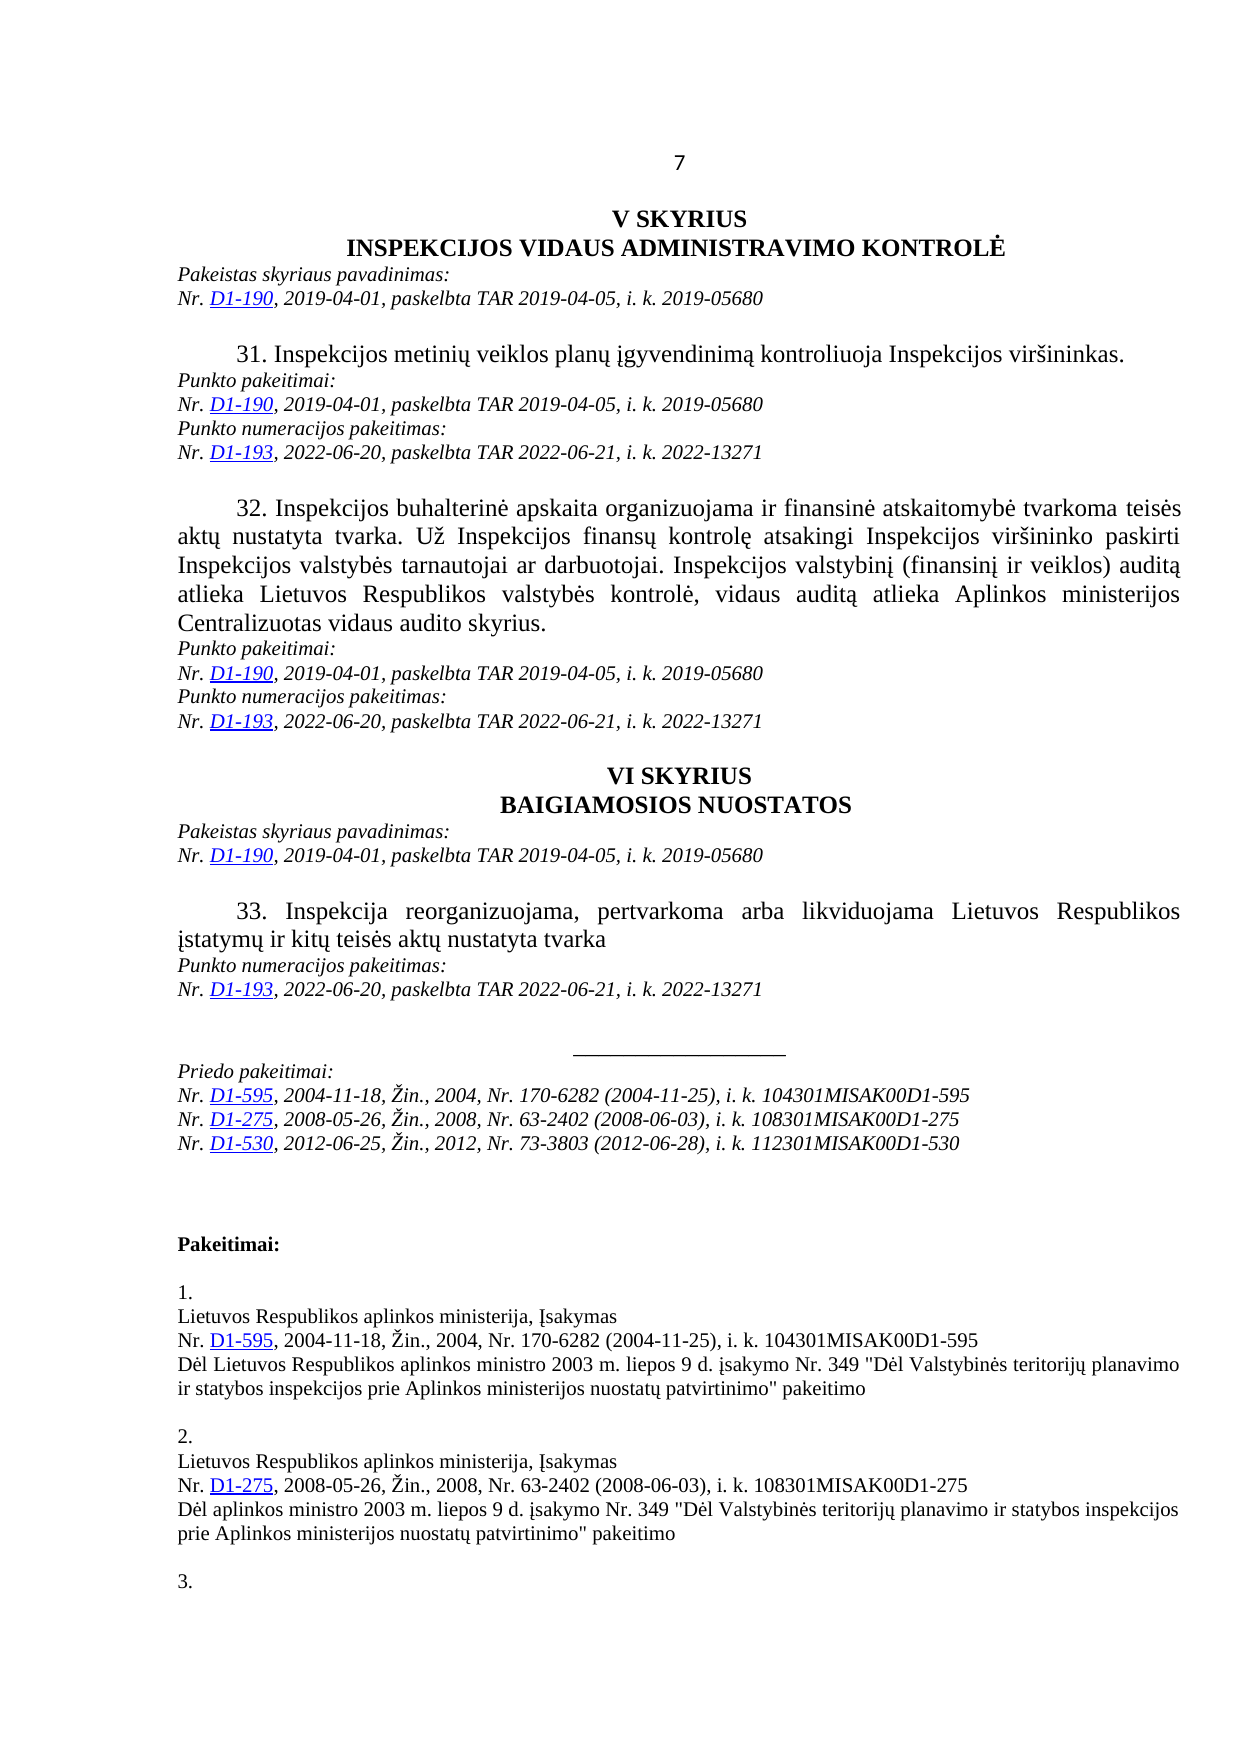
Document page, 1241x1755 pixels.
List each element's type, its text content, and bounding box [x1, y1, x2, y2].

text Nr. D1-275, 2008-05-26, Žin., 2008, Nr. 63-2402 (2008-06-03), i. k. 108301MISAK00D1-275 [177, 1107, 1181, 1131]
text Nr. D1-190, 2019-04-01, paskelbta TAR 2019-04-05, i. k. 2019-05680 [177, 286, 1181, 310]
text Pakeistas skyriaus pavadinimas: [177, 262, 1181, 286]
text Punkto pakeitimai: [177, 368, 1181, 392]
text Nr. D1-190, 2019-04-01, paskelbta TAR 2019-04-05, i. k. 2019-05680 [177, 843, 1181, 867]
text Punkto numeracijos pakeitimas: [177, 953, 1181, 977]
text Punkto pakeitimai: [177, 636, 1181, 660]
text 32. Inspekcijos buhalterinė apskaita organizuojama ir finansinė atskaitomybė tvarkoma teisės aktų nustatyta tvarka. Už Inspekcijos finansų kontrolę atsakingi Inspekcijos viršininko paskirti Inspekcijos valstybės tarnautojai ar darbuotojai. Inspekcijos valstybinį (finansinį ir veiklos) auditą atlieka Lietuvos Respublikos valstybės kontrolė, vidaus auditą atlieka Aplinkos ministerijos Centralizuotas vidaus audito skyrius. [177, 493, 1181, 636]
text 3. [177, 1569, 1181, 1593]
text Dėl Lietuvos Respublikos aplinkos ministro 2003 m. liepos 9 d. įsakymo Nr. 349 "Dėl Valstybinės teritorijų planavimo ir statybos inspekcijos prie Aplinkos ministerijos nuostatų patvirtinimo" pakeitimo [177, 1352, 1181, 1400]
text Nr. D1-193, 2022-06-20, paskelbta TAR 2022-06-21, i. k. 2022-13271 [177, 708, 1181, 733]
text Nr. D1-595, 2004-11-18, Žin., 2004, Nr. 170-6282 (2004-11-25), i. k. 104301MISAK00D1-595 [177, 1328, 1181, 1352]
text Nr. D1-275, 2008-05-26, Žin., 2008, Nr. 63-2402 (2008-06-03), i. k. 108301MISAK00D1-275 [177, 1473, 1181, 1497]
text BAIGIAMOSIOS NUOSTATOS [177, 790, 1181, 819]
text Pakeitimai: [177, 1232, 1181, 1256]
text Nr. D1-190, 2019-04-01, paskelbta TAR 2019-04-05, i. k. 2019-05680 [177, 392, 1181, 416]
text INSPEKCIJOS VIDAUS ADMINISTRAVIMO KONTROLĖ [177, 233, 1181, 262]
text 33. Inspekcija reorganizuojama, pertvarkoma arba likviduojama Lietuvos Respublikos įstatymų ir kitų teisės aktų nustatyta tvarka [177, 896, 1181, 953]
text 2. [177, 1424, 1181, 1448]
text Nr. D1-193, 2022-06-20, paskelbta TAR 2022-06-21, i. k. 2022-13271 [177, 440, 1181, 464]
text 1. [177, 1280, 1181, 1304]
text _________________ [177, 1030, 1181, 1059]
text Nr. D1-530, 2012-06-25, Žin., 2012, Nr. 73-3803 (2012-06-28), i. k. 112301MISAK00D1-530 [177, 1131, 1181, 1155]
text 31. Inspekcijos metinių veiklos planų įgyvendinimą kontroliuoja Inspekcijos viršininkas. [177, 339, 1181, 368]
text Nr. D1-595, 2004-11-18, Žin., 2004, Nr. 170-6282 (2004-11-25), i. k. 104301MISAK00D1-595 [177, 1083, 1181, 1107]
text Punkto numeracijos pakeitimas: [177, 416, 1181, 440]
text VI SKYRIUS [177, 761, 1181, 790]
text Priedo pakeitimai: [177, 1059, 1181, 1083]
text Pakeistas skyriaus pavadinimas: [177, 819, 1181, 843]
text Nr. D1-193, 2022-06-20, paskelbta TAR 2022-06-21, i. k. 2022-13271 [177, 977, 1181, 1001]
text Lietuvos Respublikos aplinkos ministerija, Įsakymas [177, 1448, 1181, 1473]
text Nr. D1-190, 2019-04-01, paskelbta TAR 2019-04-05, i. k. 2019-05680 [177, 660, 1181, 684]
text Punkto numeracijos pakeitimas: [177, 684, 1181, 708]
text Lietuvos Respublikos aplinkos ministerija, Įsakymas [177, 1304, 1181, 1328]
text V SKYRIUS [177, 204, 1181, 233]
text Dėl aplinkos ministro 2003 m. liepos 9 d. įsakymo Nr. 349 "Dėl Valstybinės teritorijų planavimo ir statybos inspekcijos prie Aplinkos ministerijos nuostatų patvirtinimo" pakeitimo [177, 1497, 1181, 1545]
